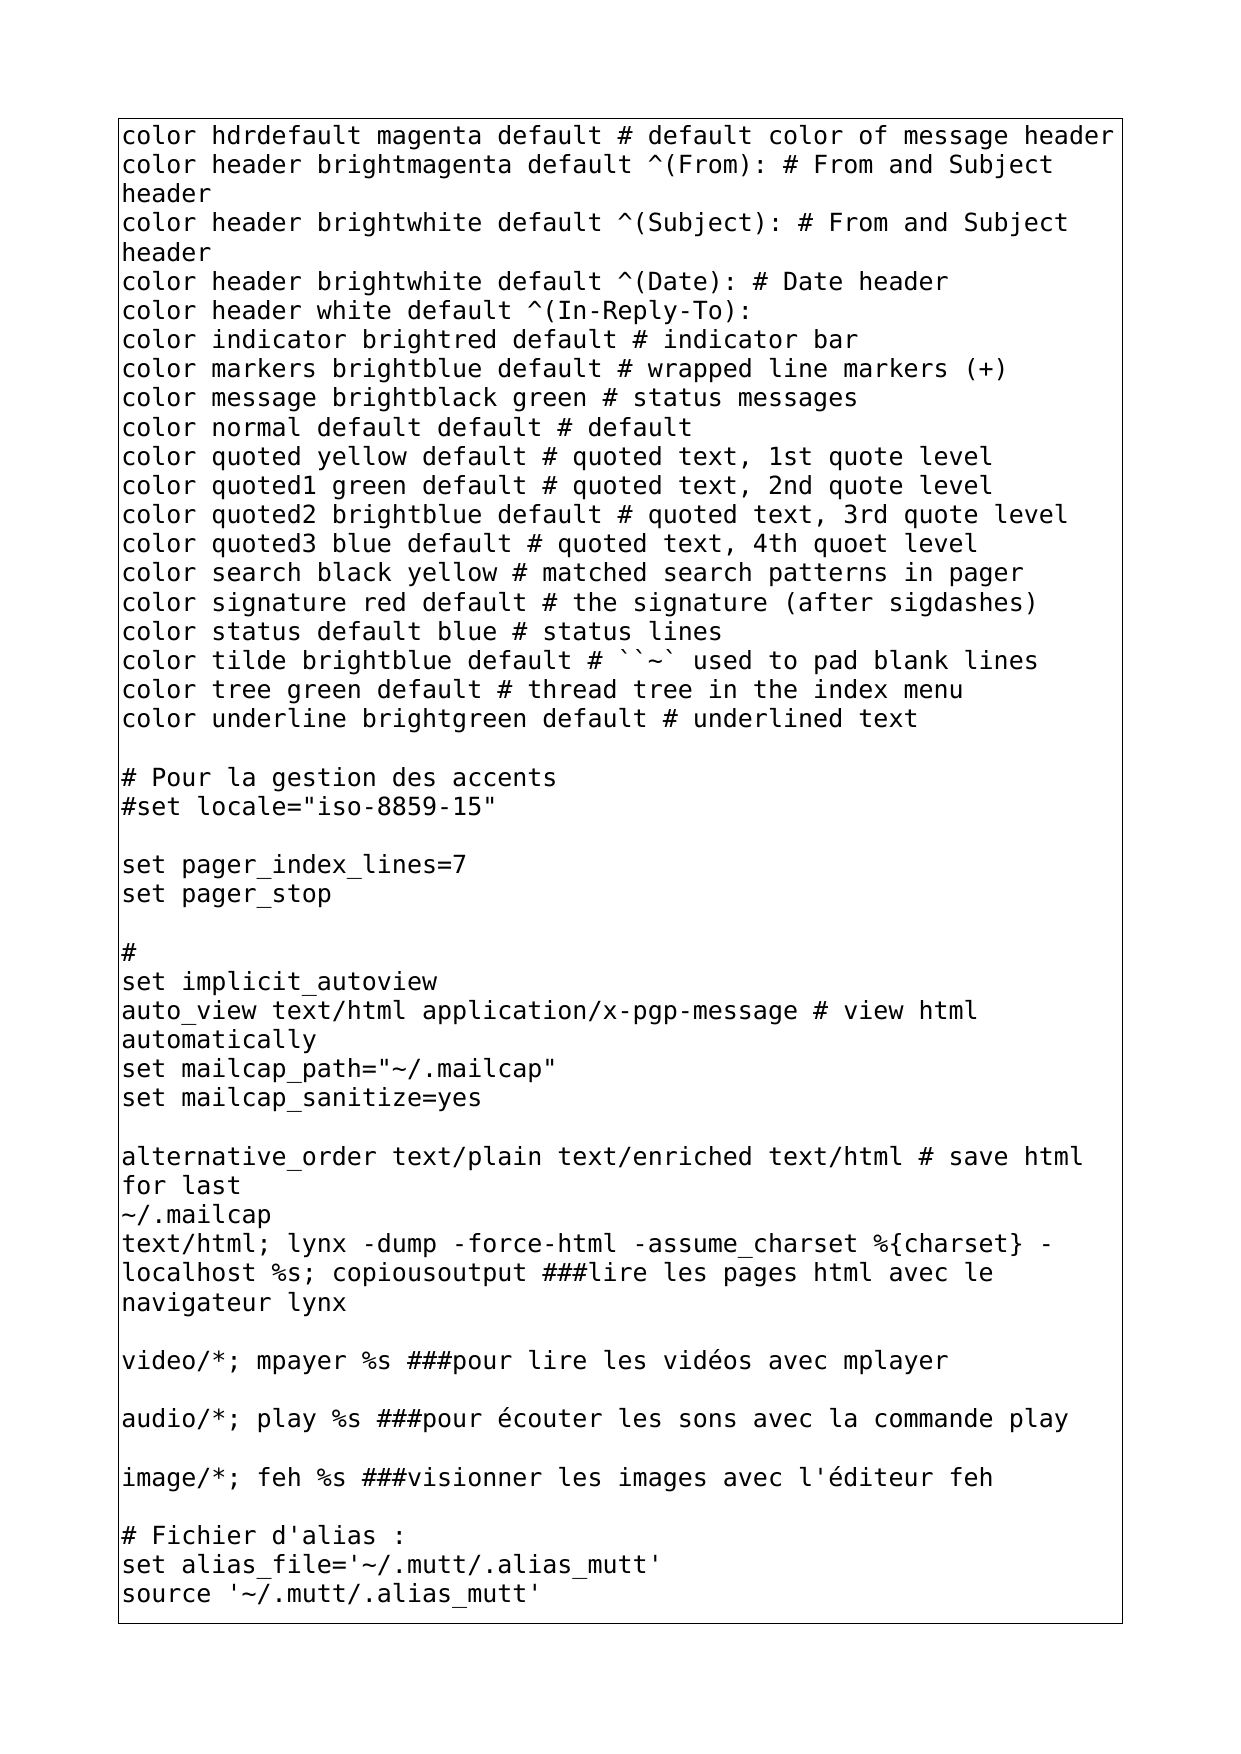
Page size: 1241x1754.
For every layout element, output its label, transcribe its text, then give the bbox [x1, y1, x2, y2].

table_header color hdrdefault magenta default # default color of message header color header brightmagenta default ^(From): # From and Subject header color header brightwhite default ^(Subject): # From and Subject header color header brightwhite default ^(Date): # Date header color header white default ^(In-Reply-To): color indicator brightred default # indicator bar color markers brightblue default # wrapped line markers (+) color message brightblack green # status messages color normal default default # default color quoted yellow default # quoted text, 1st quote level color quoted1 green default # quoted text, 2nd quote level color quoted2 brightblue default # quoted text, 3rd quote level color quoted3 blue default # quoted text, 4th quoet level color search black yellow # matched search patterns in pager color signature red default # the signature (after sigdashes) color status default blue # status lines color tilde brightblue default # ``~` used to pad blank lines color tree green default # thread tree in the index menu color underline brightgreen default # underlined text # Pour la gestion des accents #set locale="iso-8859-15" set pager_index_lines=7 set pager_stop # set implicit_autoview auto_view text/html application/x-pgp-message # view html automatically set mailcap_path="~/.mailcap" set mailcap_sanitize=yes alternative_order text/plain text/enriched text/html # save html for last ~/.mailcap text/html; lynx -dump -force-html -assume_charset %{charset} -localhost %s; copiousoutput ###lire les pages html avec le navigateur lynx video/*; mpayer %s ###pour lire les vidéos avec mplayer audio/*; play %s ###pour écouter les sons avec la commande play image/*; feh %s ###visionner les images avec l'éditeur feh # Fichier d'alias : set alias_file='~/.mutt/.alias_mutt' source '~/.mutt/.alias_mutt' [119, 119, 1122, 1623]
